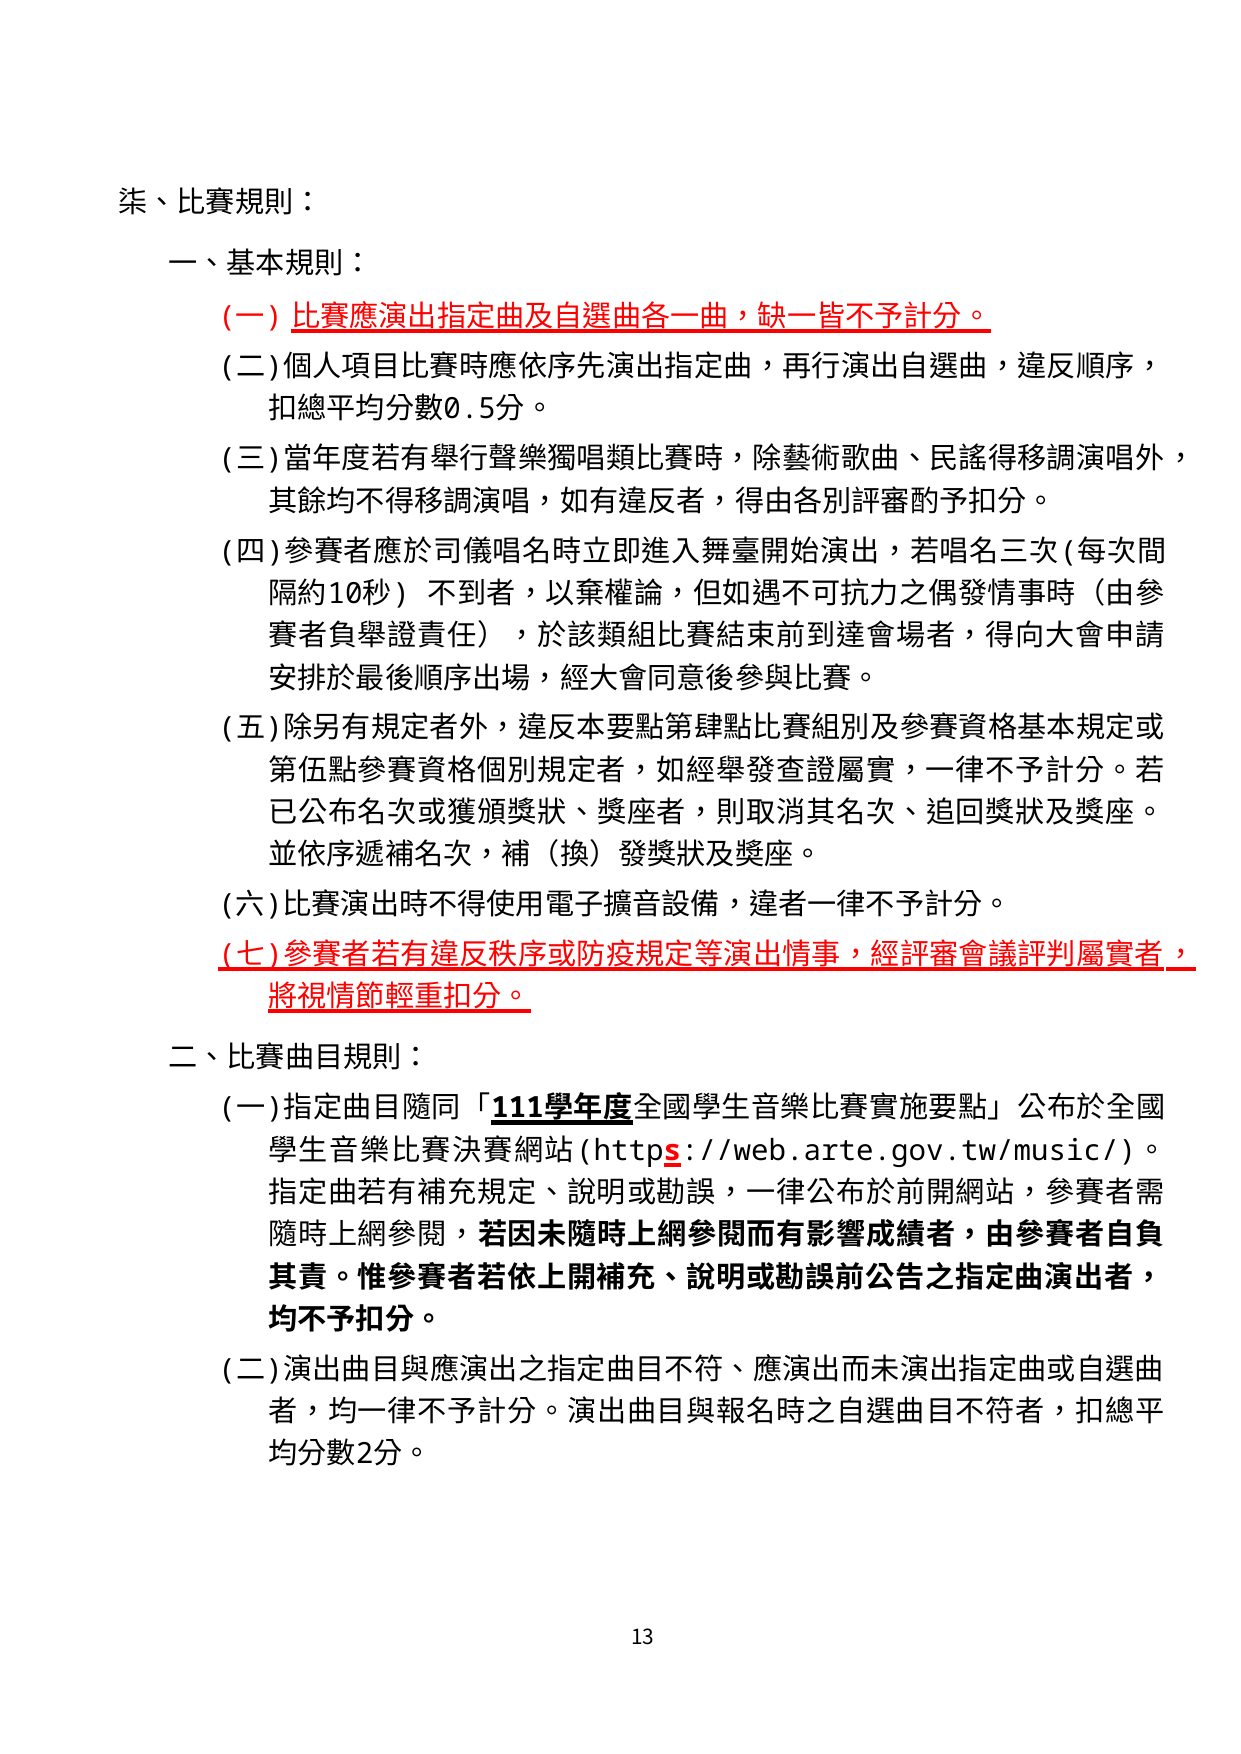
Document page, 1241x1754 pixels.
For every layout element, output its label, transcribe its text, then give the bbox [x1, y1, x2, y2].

text (六)比賽演出時不得使用電子擴音設備，違者一律不予計分。 [218, 881, 1167, 923]
text 二、比賽曲目規則： [168, 1034, 1167, 1076]
text (二)個人項目比賽時應依序先演出指定曲，再行演出自選曲，違反順序，扣總平均分數0.5分。 [218, 343, 1167, 427]
text (一)指定曲目隨同「111學年度全國學生音樂比賽實施要點」公布於全國學生音樂比賽決賽網站(https://web.arte.gov.tw/music/)。指定曲若有補充規定、說明或勘誤，一律公布於前開網站，參賽者需隨時上網參閱，若因未隨時上網參閱而有影響成績者，由參賽者自負其責。惟參賽者若依上開補充、說明或勘誤前公告之指定曲演出者，均不予扣分。 [218, 1084, 1167, 1338]
text (二)演出曲目與應演出之指定曲目不符、應演出而未演出指定曲或自選曲者，均一律不予計分。演出曲目與報名時之自選曲目不符者，扣總平均分數2分。 [218, 1345, 1167, 1472]
text 一、基本規則： [168, 240, 1167, 282]
text 柒、比賽規則： [118, 179, 1167, 221]
text (四)參賽者應於司儀唱名時立即進入舞臺開始演出，若唱名三次(每次間隔約10秒) 不到者，以棄權論，但如遇不可抗力之偶發情事時（由參賽者負舉證責任），於該類組比賽結束前到達會場者，得向大會申請安排於最後順序出場，經大會同意後參與比賽。 [218, 527, 1167, 696]
text (五)除另有規定者外，違反本要點第肆點比賽組別及參賽資格基本規定或第伍點參賽資格個別規定者，如經舉發查證屬實，一律不予計分。若已公布名次或獲頒獎狀、獎座者，則取消其名次、追回獎狀及獎座。並依序遞補名次，補（換）發獎狀及奬座。 [218, 704, 1167, 873]
text (三)當年度若有舉行聲樂獨唱類比賽時，除藝術歌曲、民謠得移調演唱外，其餘均不得移調演唱，如有違反者，得由各別評審酌予扣分。 [218, 435, 1167, 519]
text (一) 比賽應演出指定曲及自選曲各一曲，缺一皆不予計分。 [218, 290, 1167, 335]
text (七)參賽者若有違反秩序或防疫規定等演出情事，經評審會議評判屬實者，將視情節輕重扣分。 [218, 931, 1167, 1015]
